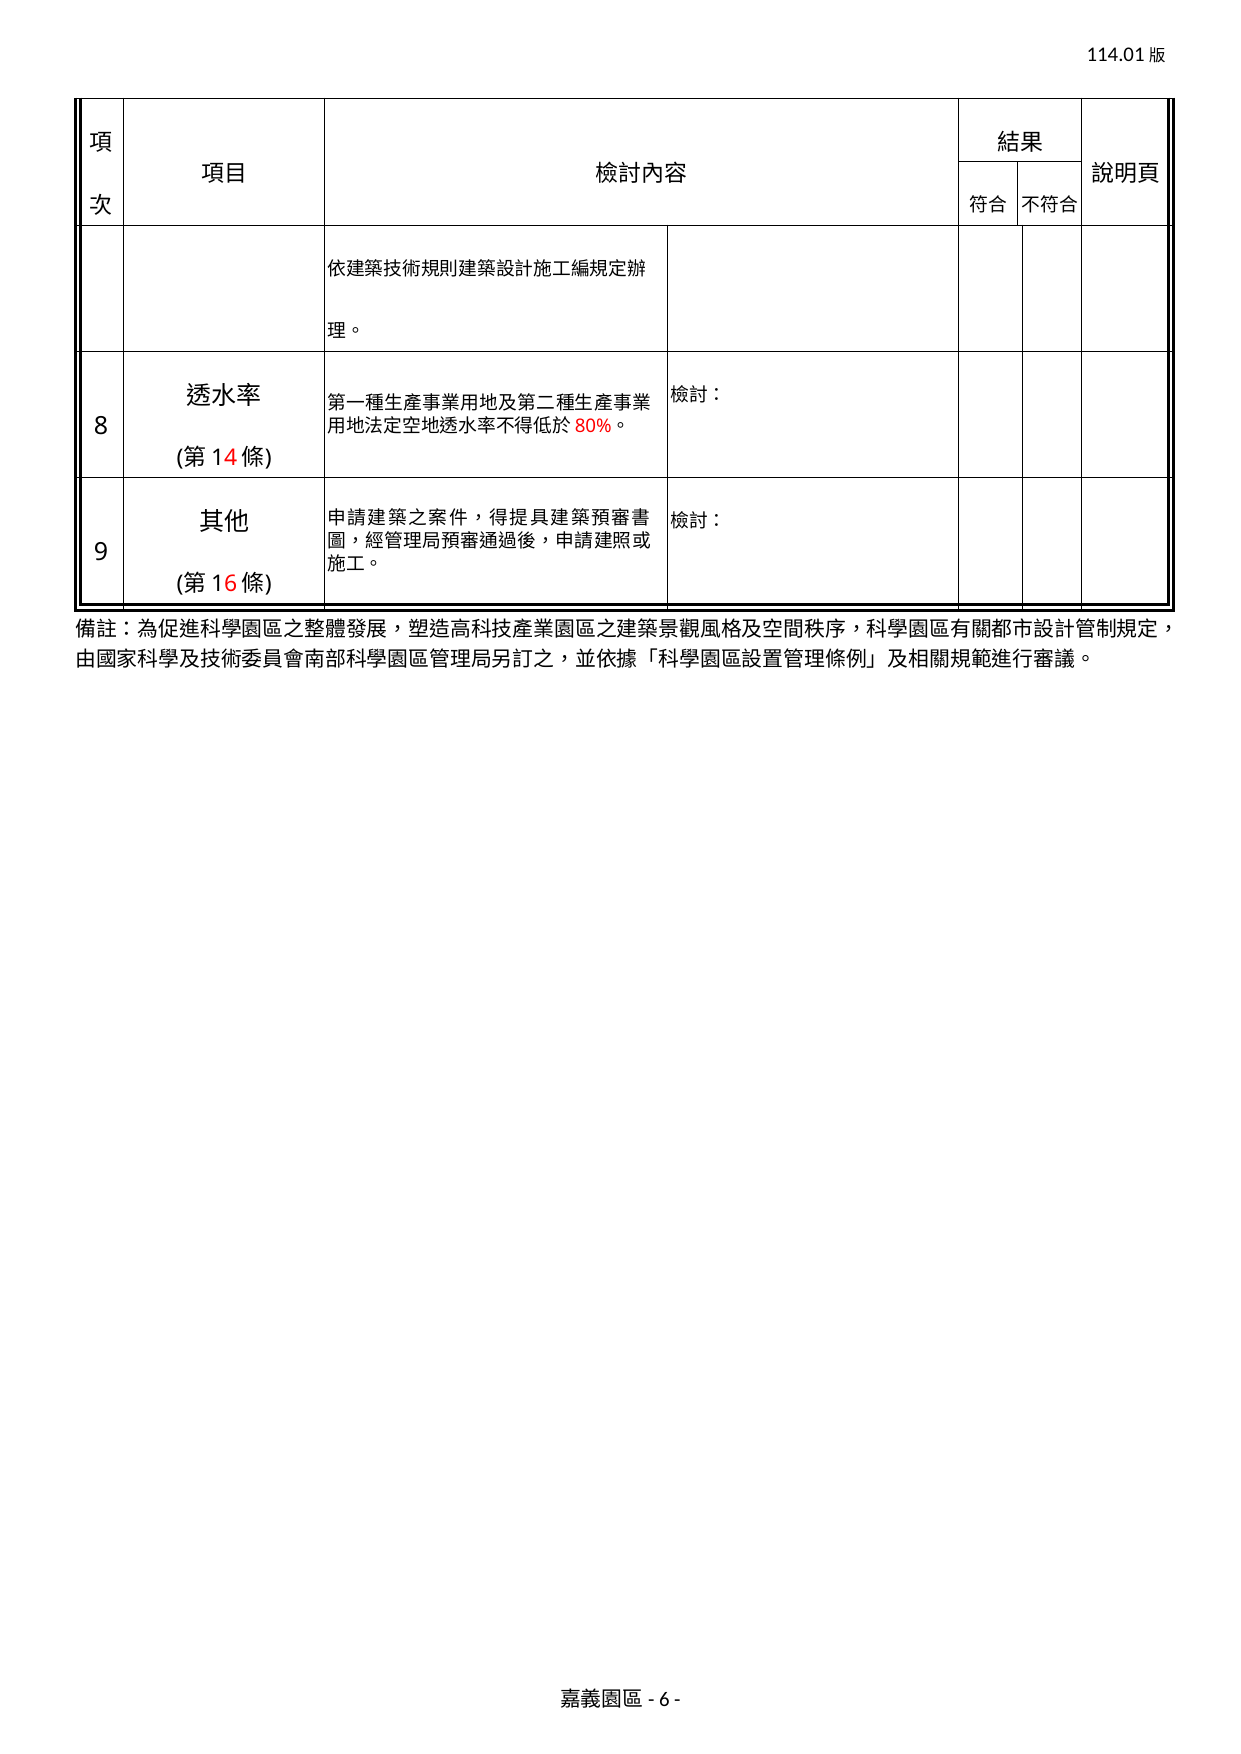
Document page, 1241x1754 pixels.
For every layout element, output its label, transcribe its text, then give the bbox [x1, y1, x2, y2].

table_cell 第一種生產事業用地及第二種生產事業用地法定空地透水率不得低於80%。 [325, 352, 667, 477]
table_header 說明頁 [1082, 99, 1167, 224]
table_cell 申請建築之案件，得提具建築預審書圖，經管理局預審通過後，申請建照或施工。 [325, 478, 667, 603]
table_cell 不符合 [1018, 162, 1081, 224]
table_cell [959, 352, 1022, 477]
table_cell [959, 478, 1022, 603]
table_header 結果 [959, 99, 1081, 161]
table_cell [1082, 226, 1167, 351]
table_cell 9 [82, 478, 123, 603]
table_cell [82, 226, 123, 351]
table_header 項目 [124, 99, 324, 224]
table_cell [1082, 352, 1167, 477]
table_cell 8 [82, 352, 123, 477]
table_header 項次 [82, 99, 123, 224]
table_cell [1082, 478, 1167, 603]
table_cell [124, 226, 324, 351]
text 備註：為促進科學園區之整體發展，塑造高科技產業園區之建築景觀風格及空間秩序，科學園區有關都市設計管制規定，由國家科學及技術委員會南部科學園區管理局另訂之，並依據「科學園區設置管理條例」及相關規範進行審議。 [75, 612, 1165, 672]
table_cell 檢討： [668, 352, 958, 477]
table_cell 檢討： [668, 478, 958, 603]
table_cell 符合 [959, 162, 1017, 224]
table_cell [1023, 226, 1081, 351]
table_header 檢討內容 [325, 99, 958, 224]
table_cell 透水率 (第14條) [124, 352, 324, 477]
table_cell [1023, 478, 1081, 603]
table_cell 依建築技術規則建築設計施工編規定辦理。 [325, 226, 667, 351]
table_cell [1023, 352, 1081, 477]
table_cell [959, 226, 1022, 351]
table_cell [668, 226, 958, 351]
table_cell 其他 (第16條) [124, 478, 324, 603]
